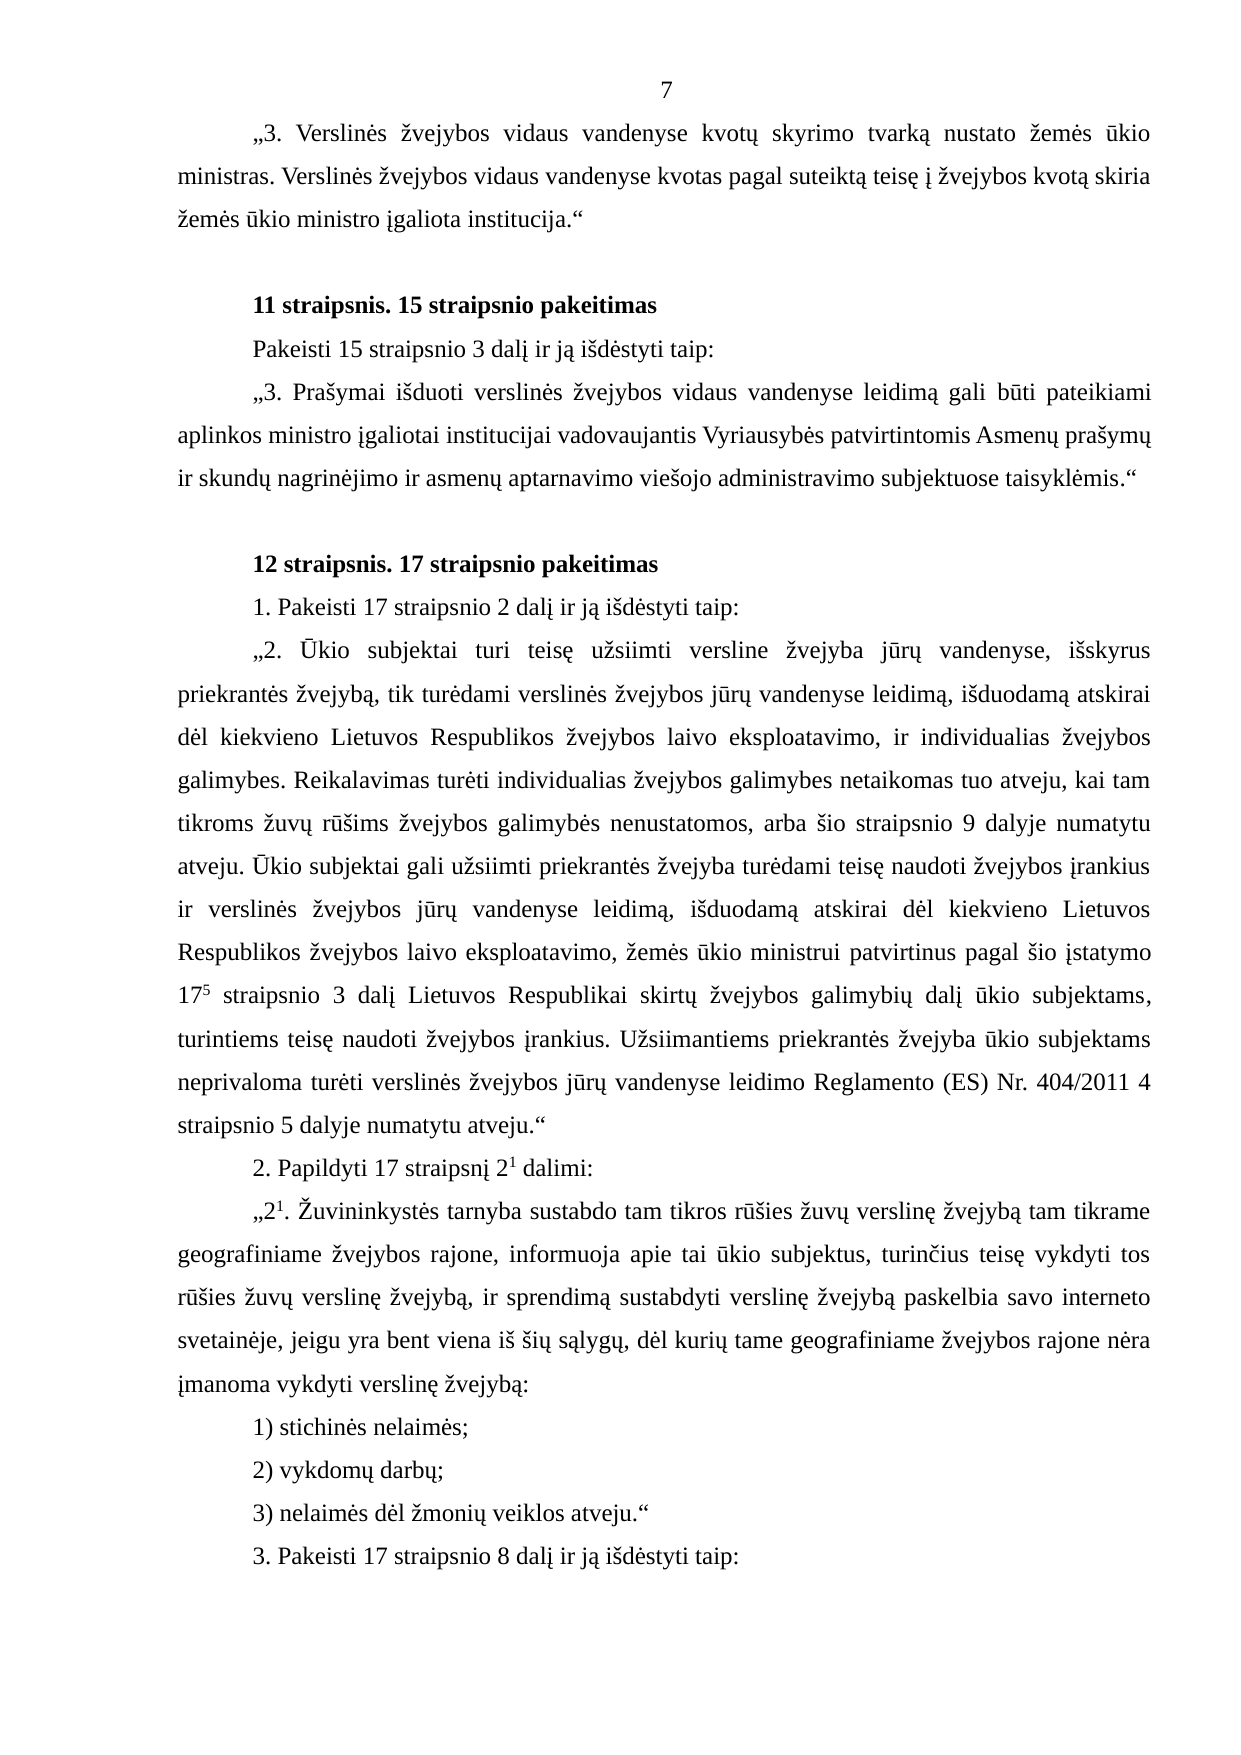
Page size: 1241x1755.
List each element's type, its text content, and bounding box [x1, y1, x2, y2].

text 3. Pakeisti 17 straipsnio 8 dalį ir ją išdėstyti taip: [177, 1541, 1152, 1570]
text 12 straipsnis. 17 straipsnio pakeitimas [177, 549, 1152, 578]
text 2. Papildyti 17 straipsnį 21 dalimi: [177, 1153, 1152, 1182]
text Pakeisti 15 straipsnio 3 dalį ir ją išdėstyti taip: [177, 334, 1152, 362]
text „3. Verslinės žvejybos vidaus vandenyse kvotų skyrimo tvarką nustato žemės ūkio ministras. Verslinės žvejybos vidaus vandenyse kvotas pagal suteiktą teisę į žvejybos kvotą skiria žemės ūkio ministro įgaliota institucija.“ [177, 118, 1152, 233]
text 3) nelaimės dėl žmonių veiklos atveju.“ [177, 1498, 1152, 1527]
text „21. Žuvininkystės tarnyba sustabdo tam tikros rūšies žuvų verslinę žvejybą tam tikrame geografiniame žvejybos rajone, informuoja apie tai ūkio subjektus, turinčius teisę vykdyti tos rūšies žuvų verslinę žvejybą, ir sprendimą sustabdyti verslinę žvejybą paskelbia savo interneto svetainėje, jeigu yra bent viena iš šių sąlygų, dėl kurių tame geografiniame žvejybos rajone nėra įmanoma vykdyti verslinę žvejybą: [177, 1196, 1152, 1397]
text 1. Pakeisti 17 straipsnio 2 dalį ir ją išdėstyti taip: [177, 592, 1152, 621]
text 2) vykdomų darbų; [177, 1455, 1152, 1484]
text „3. Prašymai išduoti verslinės žvejybos vidaus vandenyse leidimą gali būti pateikiami aplinkos ministro įgaliotai institucijai vadovaujantis Vyriausybės patvirtintomis Asmenų prašymų ir skundų nagrinėjimo ir asmenų aptarnavimo viešojo administravimo subjektuose taisyklėmis.“ [177, 377, 1152, 492]
text 11 straipsnis. 15 straipsnio pakeitimas [177, 291, 1152, 319]
text „2. Ūkio subjektai turi teisę užsiimti versline žvejyba jūrų vandenyse, išskyrus priekrantės žvejybą, tik turėdami verslinės žvejybos jūrų vandenyse leidimą, išduodamą atskirai dėl kiekvieno Lietuvos Respublikos žvejybos laivo eksploatavimo, ir individualias žvejybos galimybes. Reikalavimas turėti individualias žvejybos galimybes netaikomas tuo atveju, kai tam tikroms žuvų rūšims žvejybos galimybės nenustatomos, arba šio straipsnio 9 dalyje numatytu atveju. Ūkio subjektai gali užsiimti priekrantės žvejyba turėdami teisę naudoti žvejybos įrankius ir verslinės žvejybos jūrų vandenyse leidimą, išduodamą atskirai dėl kiekvieno Lietuvos Respublikos žvejybos laivo eksploatavimo, žemės ūkio ministrui patvirtinus pagal šio įstatymo 175 straipsnio 3 dalį Lietuvos Respublikai skirtų žvejybos galimybių dalį ūkio subjektams, turintiems teisę naudoti žvejybos įrankius. Užsiimantiems priekrantės žvejyba ūkio subjektams neprivaloma turėti verslinės žvejybos jūrų vandenyse leidimo Reglamento (ES) Nr. 404/2011 4 straipsnio 5 dalyje numatytu atveju.“ [177, 636, 1152, 1139]
text 1) stichinės nelaimės; [177, 1412, 1152, 1441]
